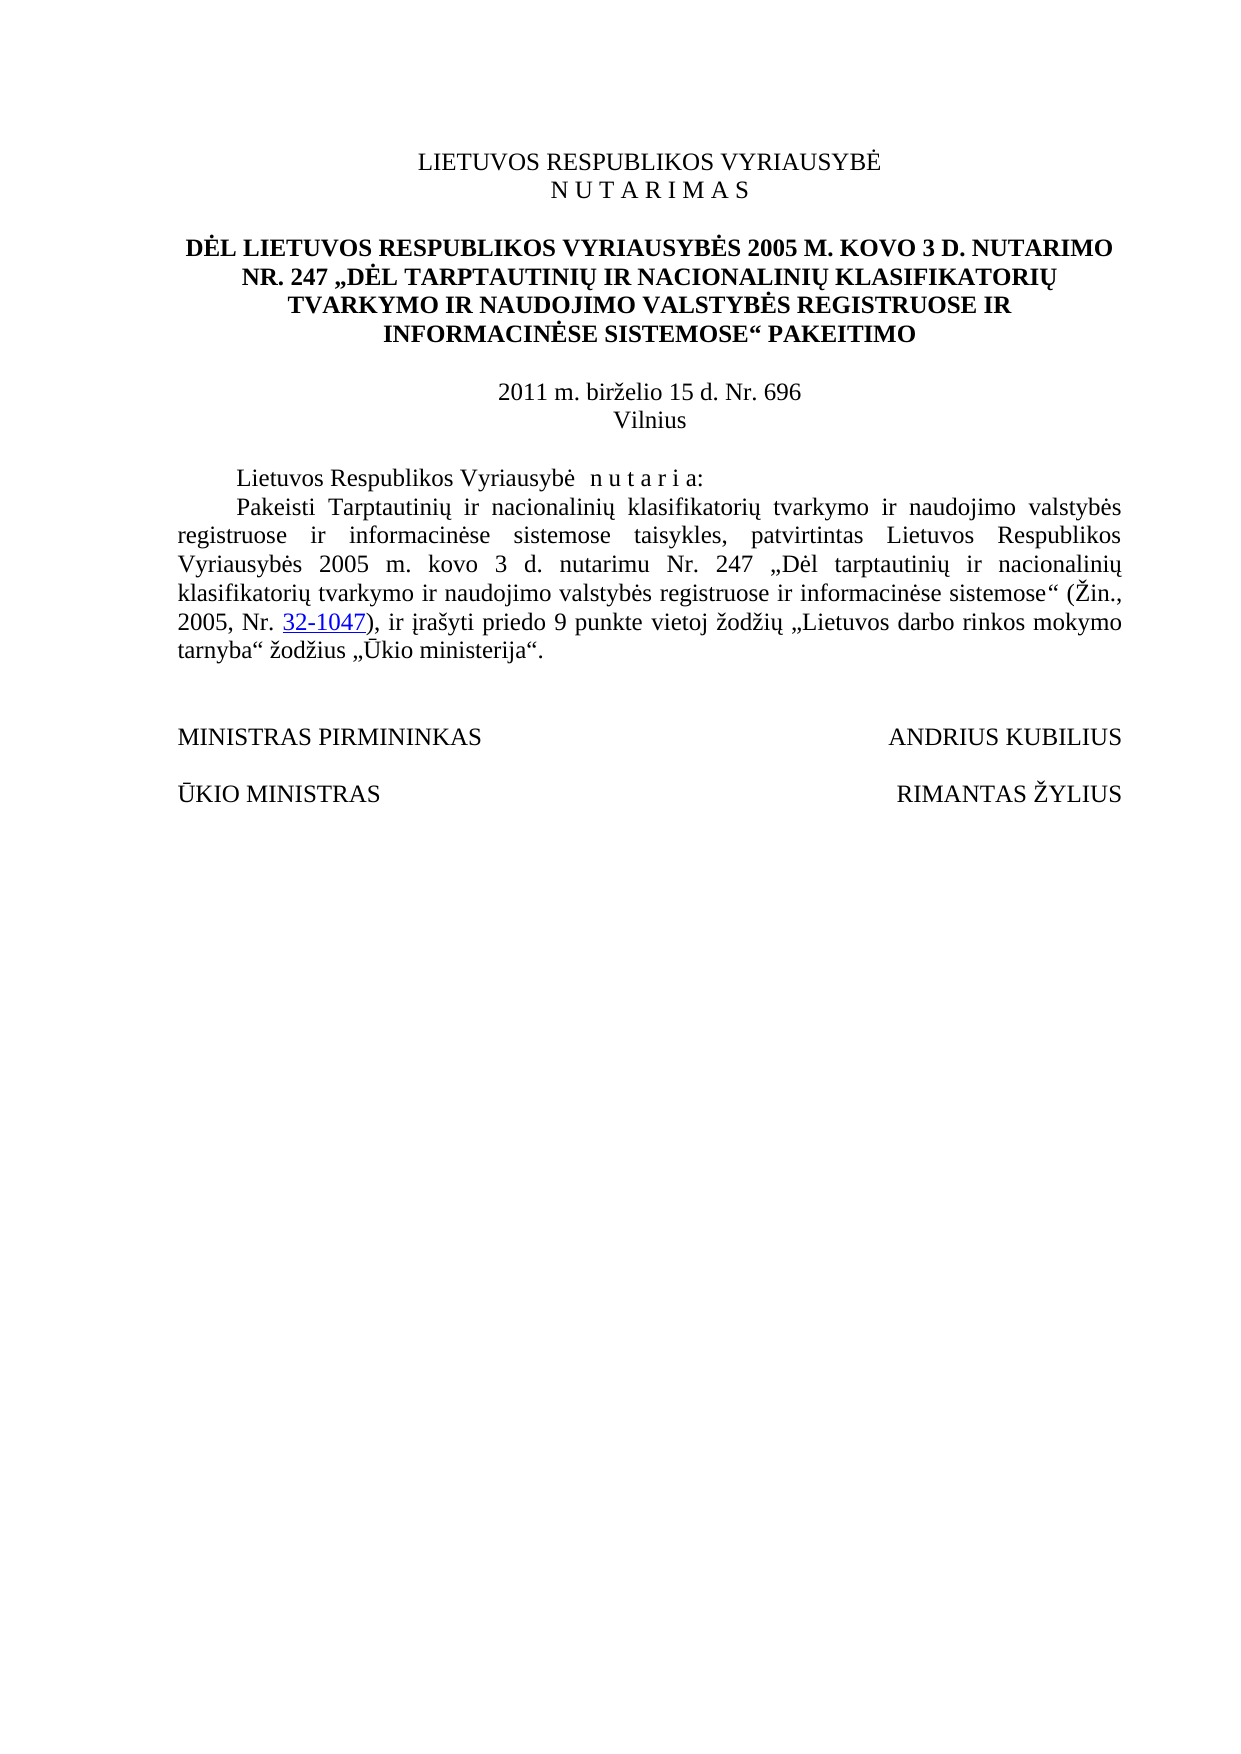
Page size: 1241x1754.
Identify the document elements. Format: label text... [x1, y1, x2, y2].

text NUTARIMAS [177, 176, 1122, 204]
text Vilnius [177, 406, 1122, 434]
text Lietuvos Respublikos Vyriausybė [177, 147, 1122, 176]
text Lietuvos Respublikos Vyriausybė nutaria: [177, 463, 1122, 492]
text MINISTRAS PIRMININKAS ANDRIUS KUBILIUS [177, 722, 1122, 751]
text DĖL LIETUVOS RESPUBLIKOS VYRIAUSYBĖS 2005 M. KOVO 3 D. NUTARIMO NR. 247 „DĖL TARPTAUTINIŲ IR NACIONALINIŲ KLASIFIKATORIŲ TVARKYMO IR NAUDOJIMO VALSTYBĖS REGISTRUOSE IR INFORMACINĖSE SISTEMOSE“ PAKEITIMO [177, 233, 1122, 348]
text 2011 m. birželio 15 d. Nr. 696 [177, 377, 1122, 406]
text ŪKIO MINISTRAS RIMANTAS ŽYLIUS [177, 779, 1122, 808]
text Pakeisti Tarptautinių ir nacionalinių klasifikatorių tvarkymo ir naudojimo valstybės registruose ir informacinėse sistemose taisykles, patvirtintas Lietuvos Respublikos Vyriausybės 2005 m. kovo 3 d. nutarimu Nr. 247 „Dėl tarptautinių ir nacionalinių klasifikatorių tvarkymo ir naudojimo valstybės registruose ir informacinėse sistemose“ (Žin., 2005, Nr. 32-1047), ir įrašyti priedo 9 punkte vietoj žodžių „Lietuvos darbo rinkos mokymo tarnyba“ žodžius „Ūkio ministerija“. [177, 492, 1122, 664]
